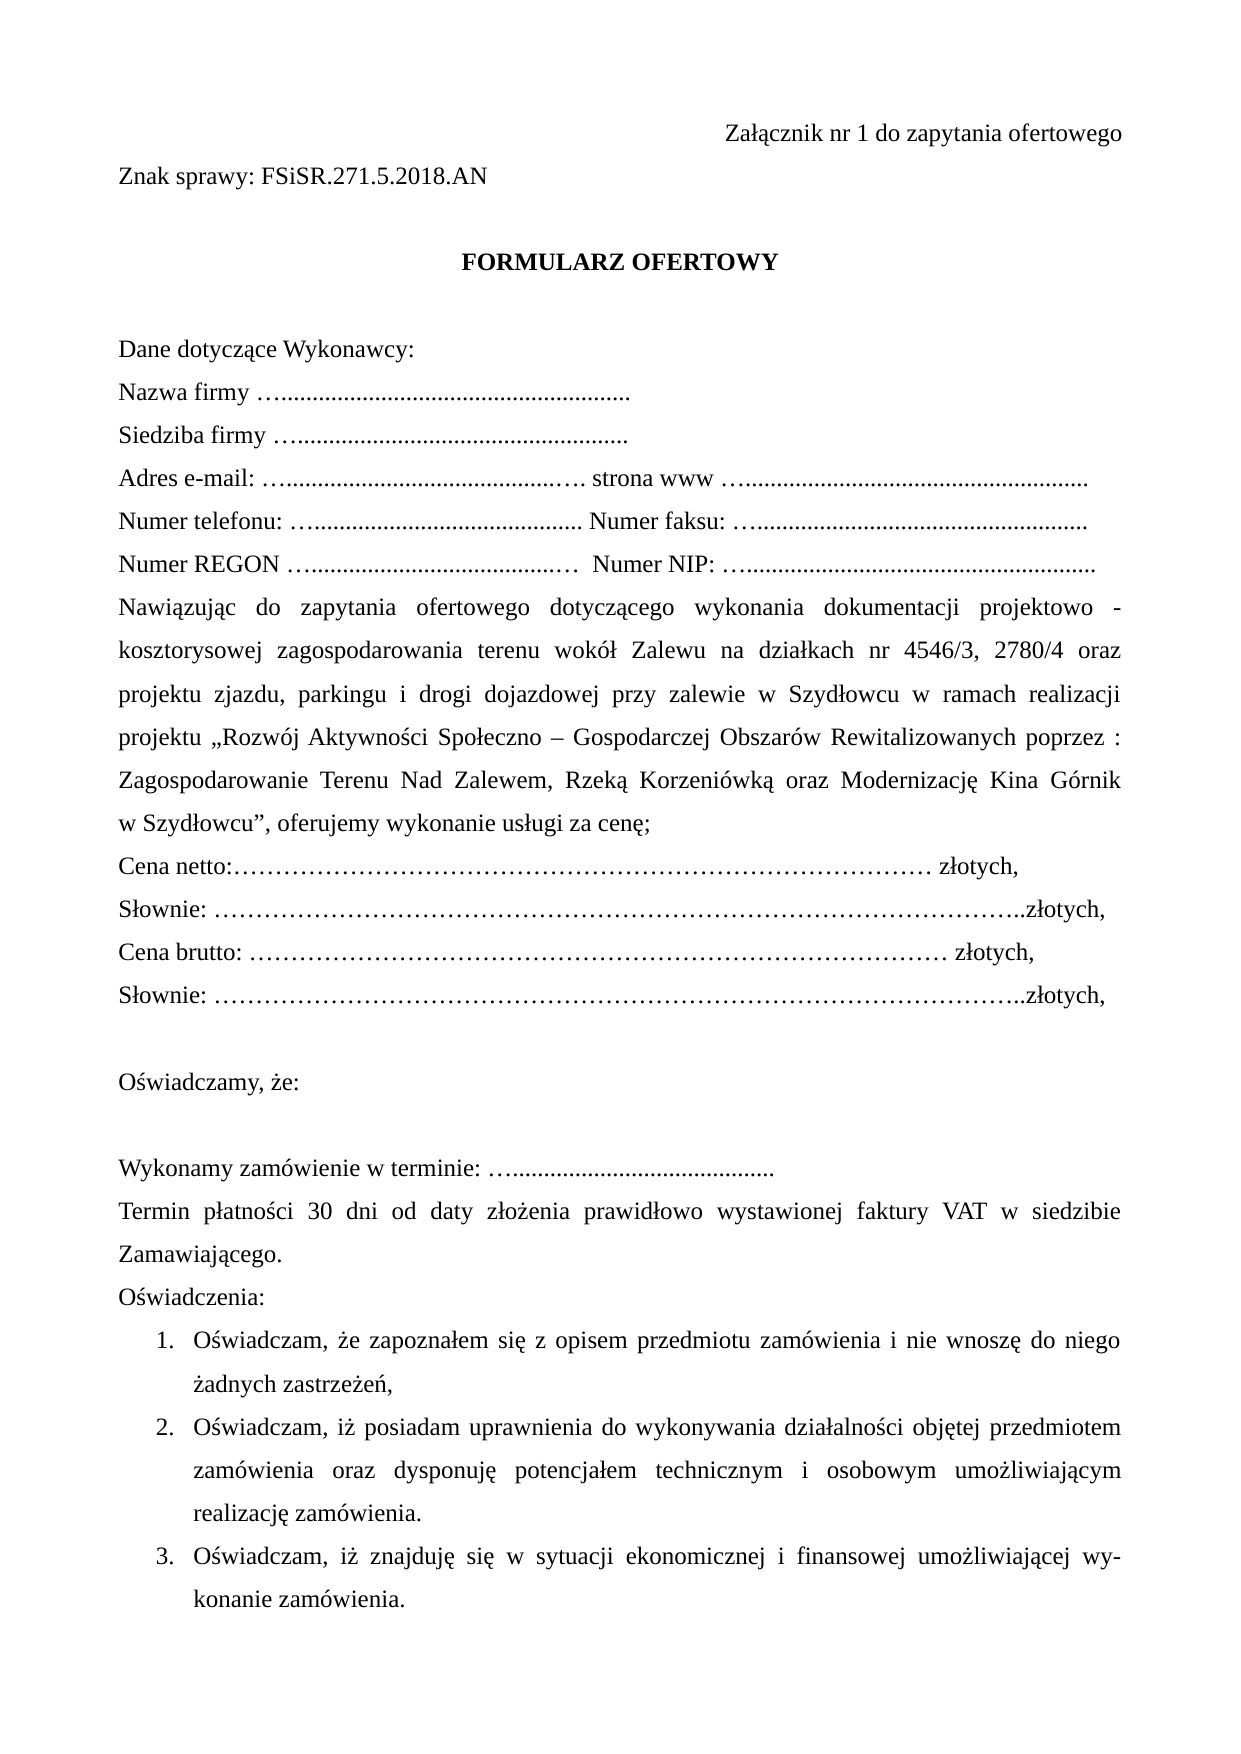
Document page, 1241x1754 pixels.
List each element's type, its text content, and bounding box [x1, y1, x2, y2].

text Znak sprawy: FSiSR.271.5.2018.AN [118, 161, 1122, 190]
text Nazwa firmy …........................................................ [118, 377, 1122, 406]
text Nawiązując do zapytania ofertowego dotyczącego wykonania dokumentacji projektowo - kosztorysowej zagospodarowania terenu wokół Zalewu na działkach nr 4546/3, 2780/4 oraz projektu zjazdu, parkingu i drogi dojazdowej przy zalewie w Szydłowcu w ramach realizacji projektu „Rozwój Aktywności Społeczno – Gospodarczej Obszarów Rewitalizowanych poprzez : Zagospodarowanie Terenu Nad Zalewem, Rzeką Korzeniówką oraz Modernizację Kina Górnik w Szydłowcu”, oferujemy wykonanie usługi za cenę; [118, 592, 1122, 837]
text FORMULARZ OFERTOWY [118, 247, 1122, 276]
text Oświadczenia: [118, 1282, 1122, 1311]
text Cena brutto: ………………………………………………………………………… złotych, [118, 937, 1122, 966]
text Załącznik nr 1 do zapytania ofertowego [118, 118, 1122, 147]
text Siedziba firmy …..................................................... [118, 420, 1122, 449]
text Numer REGON ….......................................… Numer NIP: …........................................................ [118, 549, 1122, 578]
text Słownie: ……………………………………………………………………………………..złotych, [118, 894, 1122, 923]
text Adres e-mail: …...........................................…. strona www …....................................................... [118, 463, 1122, 492]
text Oświadczamy, że: [118, 1067, 1122, 1096]
list Oświadczam, iż posiadam uprawnienia do wykonywania działalności objętej przedmiotem zamówienia oraz dysponuję potencjałem technicznym i osobowym umożliwiającym realizację zamówienia. [156, 1412, 1122, 1527]
text Numer telefonu: …........................................... Numer faksu: …..................................................... [118, 506, 1122, 535]
list Oświadczam, iż znajduję się w sytuacji ekonomicznej i finansowej umożliwiającej wy-konanie zamówienia. [156, 1541, 1122, 1613]
text Termin płatności 30 dni od daty złożenia prawidłowo wystawionej faktury VAT w siedzibie Zamawiającego. [118, 1196, 1122, 1268]
list Oświadczam, że zapoznałem się z opisem przedmiotu zamówienia i nie wnoszę do niego żadnych zastrzeżeń, [156, 1326, 1122, 1397]
text Wykonamy zamówienie w terminie: ….......................................... [118, 1153, 1122, 1182]
text Dane dotyczące Wykonawcy: [118, 334, 1122, 362]
text Słownie: ……………………………………………………………………………………..złotych, [118, 981, 1122, 1009]
text Cena netto:………………………………………………………………………… złotych, [118, 851, 1122, 880]
